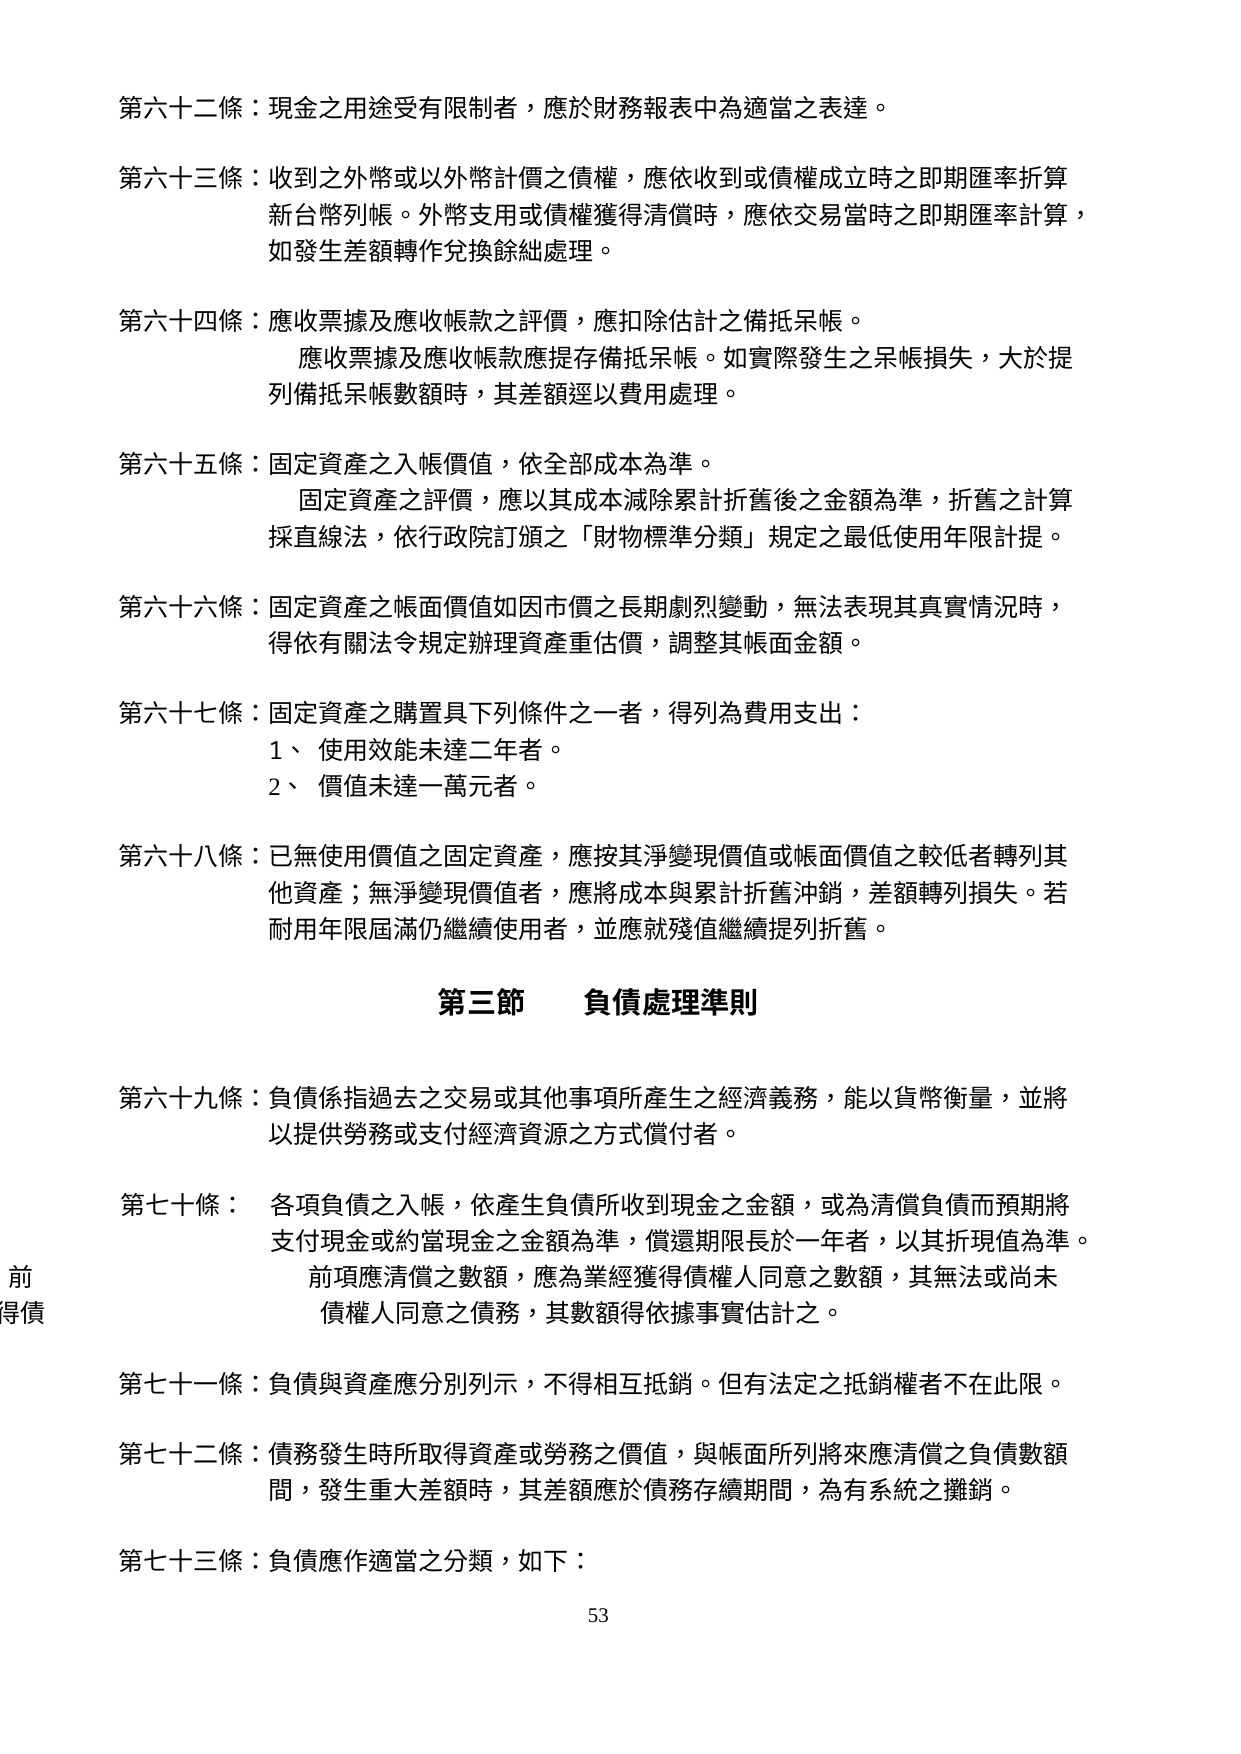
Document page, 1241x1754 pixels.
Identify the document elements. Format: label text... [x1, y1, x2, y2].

text 固定資產之評價，應以其成本減除累計折舊後之金額為準，折舊之計算採直線法，依行政院訂頒之「財物標準分類」規定之最低使用年限計提。 [118, 481, 1078, 553]
text 第六十五條：固定資產之入帳價值，依全部成本為準。 [118, 444, 1078, 481]
text 第六十九條：負債係指過去之交易或其他事項所產生之經濟義務，能以貨幣衡量，並將以提供勞務或支付經濟資源之方式償付者。 [118, 1079, 1078, 1151]
text 第六十三條：收到之外幣或以外幣計價之債權，應依收到或債權成立時之即期匯率折算新台幣列帳。外幣支用或債權獲得清償時，應依交易當時之即期匯率計算，如發生差額轉作兌換餘絀處理。 [118, 159, 1078, 268]
text 第六十四條：應收票據及應收帳款之評價，應扣除估計之備抵呆帳。 [118, 302, 1078, 338]
text 第六十二條：現金之用途受有限制者，應於財務報表中為適當之表達。 [118, 89, 1078, 125]
text 第七十一條：負債與資產應分別列示，不得相互抵銷。但有法定之抵銷權者不在此限。 [118, 1364, 1078, 1401]
list 使用效能未達二年者。 [268, 730, 1078, 766]
text 第 第七十條： 各項負債之入帳，依產生負債所收到現金之金額，或為清償負債而預期將支 支付現金或約當現金之金額為準，償還期限長於一年者，以其折現值為準。 前 前項應清償之數額，應為業經獲得債權人同意之數額，其無法或尚未取得債 債權人同意之債務，其數額得依據事實估計之。 [0, 1185, 1078, 1330]
text 應收票據及應收帳款應提存備抵呆帳。如實際發生之呆帳損失，大於提列備抵呆帳數額時，其差額逕以費用處理。 [118, 338, 1078, 411]
text 第三節 負債處理準則 [118, 979, 1078, 1022]
text 第六十六條：固定資產之帳面價值如因市價之長期劇烈變動，無法表現其真實情況時，得依有關法令規定辦理資產重估價，調整其帳面金額。 [118, 587, 1078, 660]
list 價值未達一萬元者。 [268, 766, 1078, 803]
text 第七十三條：負債應作適當之分類，如下： [118, 1541, 1078, 1577]
text 第六十八條：已無使用價值之固定資產，應按其淨變現價值或帳面價值之較低者轉列其他資產；無淨變現價值者，應將成本與累計折舊沖銷，差額轉列損失。若耐用年限屆滿仍繼續使用者，並應就殘值繼續提列折舊。 [118, 837, 1078, 946]
text 第七十二條：債務發生時所取得資產或勞務之價值，與帳面所列將來應清償之負債數額間，發生重大差額時，其差額應於債務存續期間，為有系統之攤銷。 [118, 1434, 1078, 1507]
text 第六十七條：固定資產之購置具下列條件之一者，得列為費用支出： [118, 694, 1078, 730]
